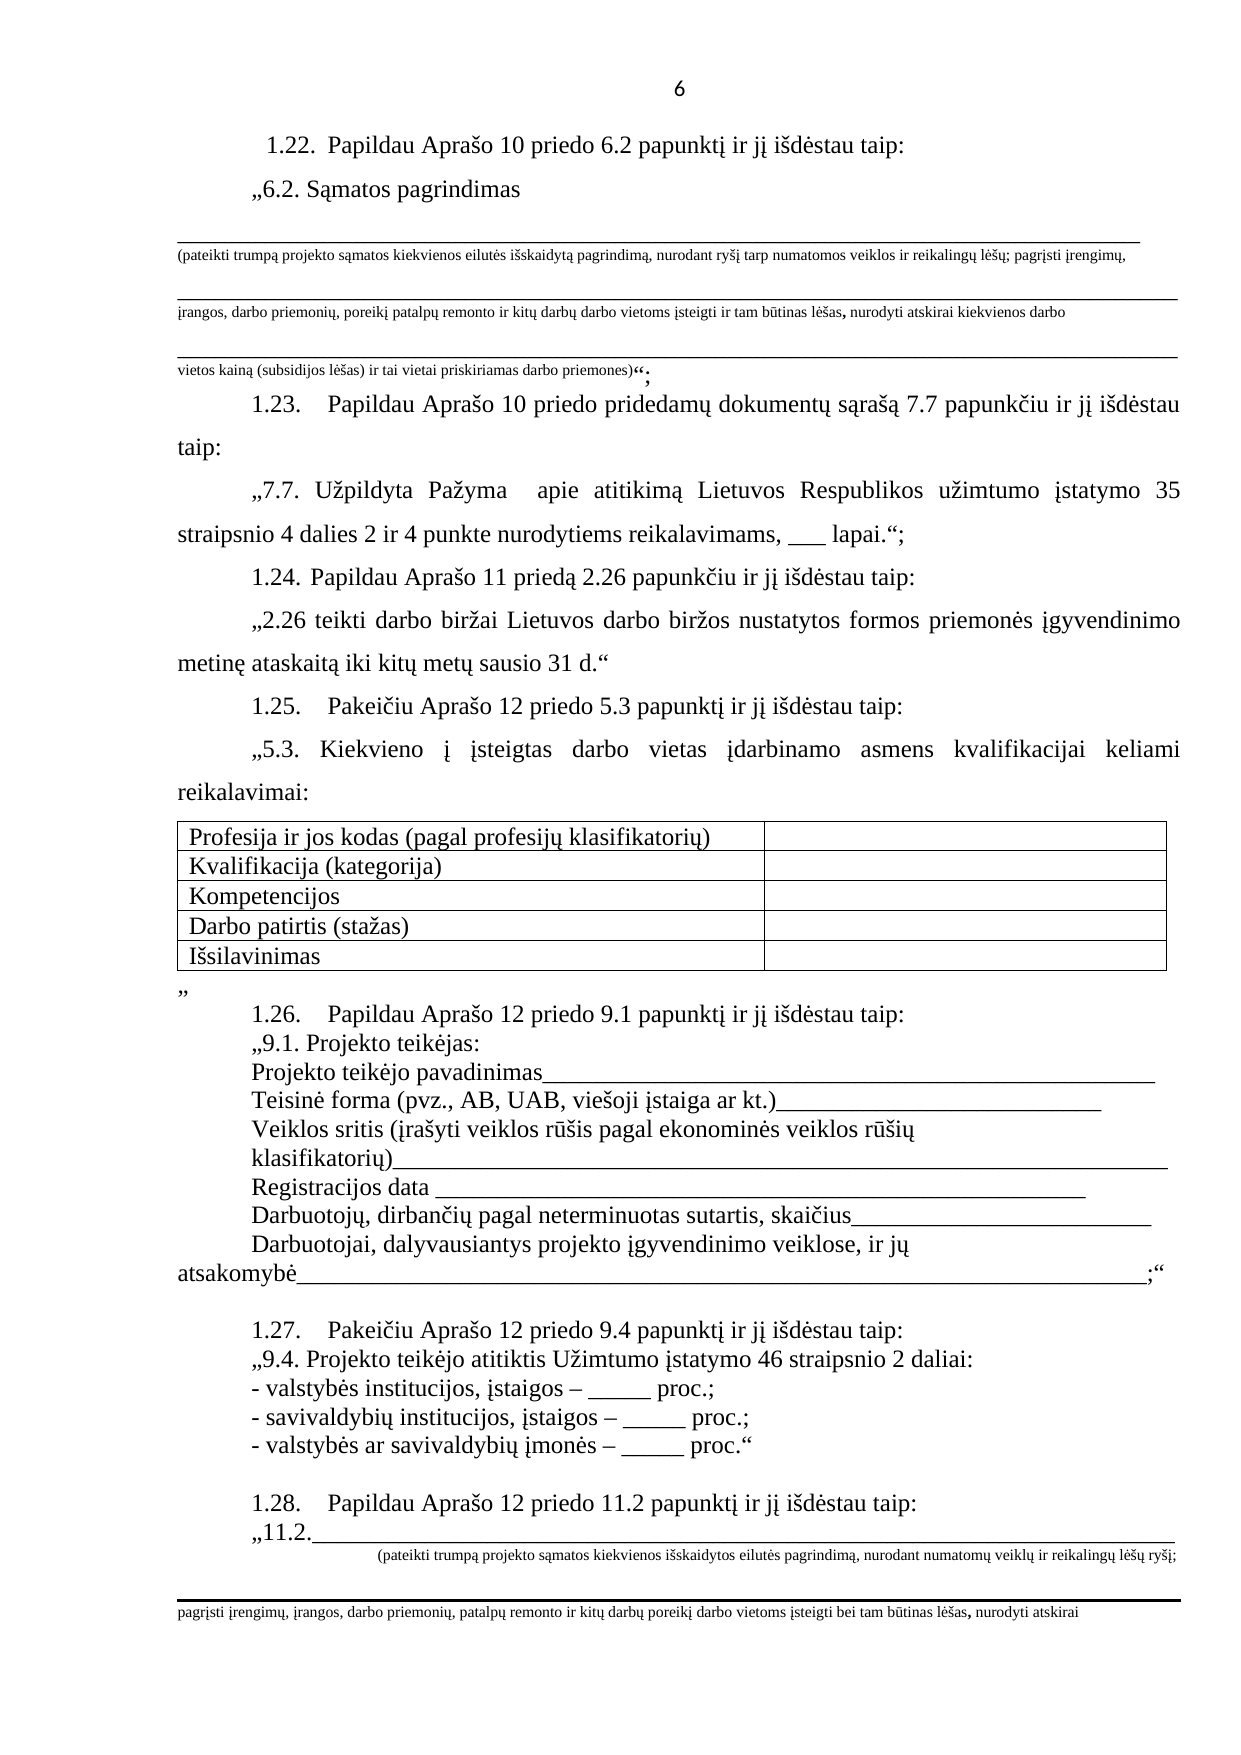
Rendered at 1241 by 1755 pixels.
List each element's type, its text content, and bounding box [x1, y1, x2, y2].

text „7.7. Užpildyta Pažyma apie atitikimą Lietuvos Respublikos užimtumo įstatymo 35 straipsnio 4 dalies 2 ir 4 punkte nurodytiems reikalavimams, ___ lapai.“; [177, 476, 1181, 547]
table_cell [765, 881, 1166, 910]
text 1.27. Pakeičiu Aprašo 12 priedo 9.4 papunktį ir jį išdėstau taip: [177, 1316, 1181, 1344]
table_cell Kvalifikacija (kategorija) [178, 851, 764, 880]
text 1.24. Papildau Aprašo 11 priedą 2.26 papunkčiu ir jį išdėstau taip: [177, 562, 1181, 591]
text (pateikti trumpą projekto sąmatos kiekvienos išskaidytos eilutės pagrindimą, nurodant numatomų veiklų ir reikalingų lėšų ryšį; [177, 1546, 1181, 1599]
text - valstybės ar savivaldybių įmonės – _____ proc.“ [177, 1431, 1181, 1459]
text klasifikatorių)______________________________________________________________ [177, 1143, 1181, 1172]
text ________________________________________________________________________________ įrangos, darbo priemonių, poreikį patalpų remonto ir kitų darbų darbo vietoms įsteigti ir tam būtinas lėšas, nurodyti atskirai kiekvienos darbo [177, 274, 1181, 332]
text „ [177, 971, 1167, 999]
text 1.22. Papildau Aprašo 10 priedo 6.2 papunktį ir jį išdėstau taip: [177, 131, 1181, 159]
table_cell [765, 941, 1166, 969]
text 1.23. Papildau Aprašo 10 priedo pridedamų dokumentų sąrašą 7.7 papunkčiu ir jį išdėstau taip: [177, 389, 1181, 461]
text vietos kainą (subsidijos lėšas) ir tai vietai priskiriamas darbo priemones)“; [177, 361, 1181, 389]
text 1.25. Pakeičiu Aprašo 12 priedo 5.3 papunktį ir jį išdėstau taip: [177, 691, 1181, 720]
table_cell Darbo patirtis (stažas) [178, 911, 764, 940]
table_header [765, 822, 1166, 850]
table_cell Išsilavinimas [178, 941, 764, 969]
text Projekto teikėjo pavadinimas_________________________________________________ [177, 1057, 1181, 1086]
text 1.26. Papildau Aprašo 12 priedo 9.1 papunktį ir jį išdėstau taip: [177, 999, 1181, 1028]
text „6.2. Sąmatos pagrindimas [177, 174, 1181, 202]
text „9.1. Projekto teikėjas: [177, 1028, 1181, 1057]
text Darbuotojai, dalyvausiantys projekto įgyvendinimo veiklose, ir jų atsakomybė____________________________________________________________________;“ [177, 1229, 1181, 1287]
text „11.2._____________________________________________________________________ [177, 1517, 1181, 1546]
text - savivaldybių institucijos, įstaigos – _____ proc.; [177, 1402, 1181, 1431]
table_header Profesija ir jos kodas (pagal profesijų klasifikatorių) [178, 822, 764, 850]
text - valstybės institucijos, įstaigos – _____ proc.; [177, 1373, 1181, 1402]
text Darbuotojų, dirbančių pagal neterminuotas sutartis, skaičius________________________ [177, 1201, 1181, 1229]
text pagrįsti įrengimų, įrangos, darbo priemonių, patalpų remonto ir kitų darbų poreikį darbo vietoms įsteigti bei tam būtinas lėšas, nurodyti atskirai [177, 1602, 1181, 1631]
table_cell [765, 851, 1166, 880]
text 1.28. Papildau Aprašo 12 priedo 11.2 papunktį ir jį išdėstau taip: [177, 1488, 1181, 1517]
text ________________________________________________________________________________ [177, 332, 1181, 361]
text Teisinė forma (pvz., AB, UAB, viešoji įstaiga ar kt.)__________________________ [177, 1086, 1181, 1114]
text Registracijos data ____________________________________________________ [177, 1172, 1181, 1201]
table_cell [765, 911, 1166, 940]
text „2.26 teikti darbo biržai Lietuvos darbo biržos nustatytos formos priemonės įgyvendinimo metinę ataskaitą iki kitų metų sausio 31 d.“ [177, 605, 1181, 677]
table_cell Kompetencijos [178, 881, 764, 910]
text „9.4. Projekto teikėjo atitiktis Užimtumo įstatymo 46 straipsnio 2 daliai: [177, 1344, 1181, 1373]
text _____________________________________________________________________________ (pateikti trumpą projekto sąmatos kiekvienos eilutės išskaidytą pagrindimą, nurodant ryšį tarp numatomos veiklos ir reikalingų lėšų; pagrįsti įrengimų, [177, 217, 1181, 274]
text Veiklos sritis (įrašyti veiklos rūšis pagal ekonominės veiklos rūšių [177, 1114, 1181, 1143]
text „5.3. Kiekvieno į įsteigtas darbo vietas įdarbinamo asmens kvalifikacijai keliami reikalavimai: [177, 734, 1181, 806]
